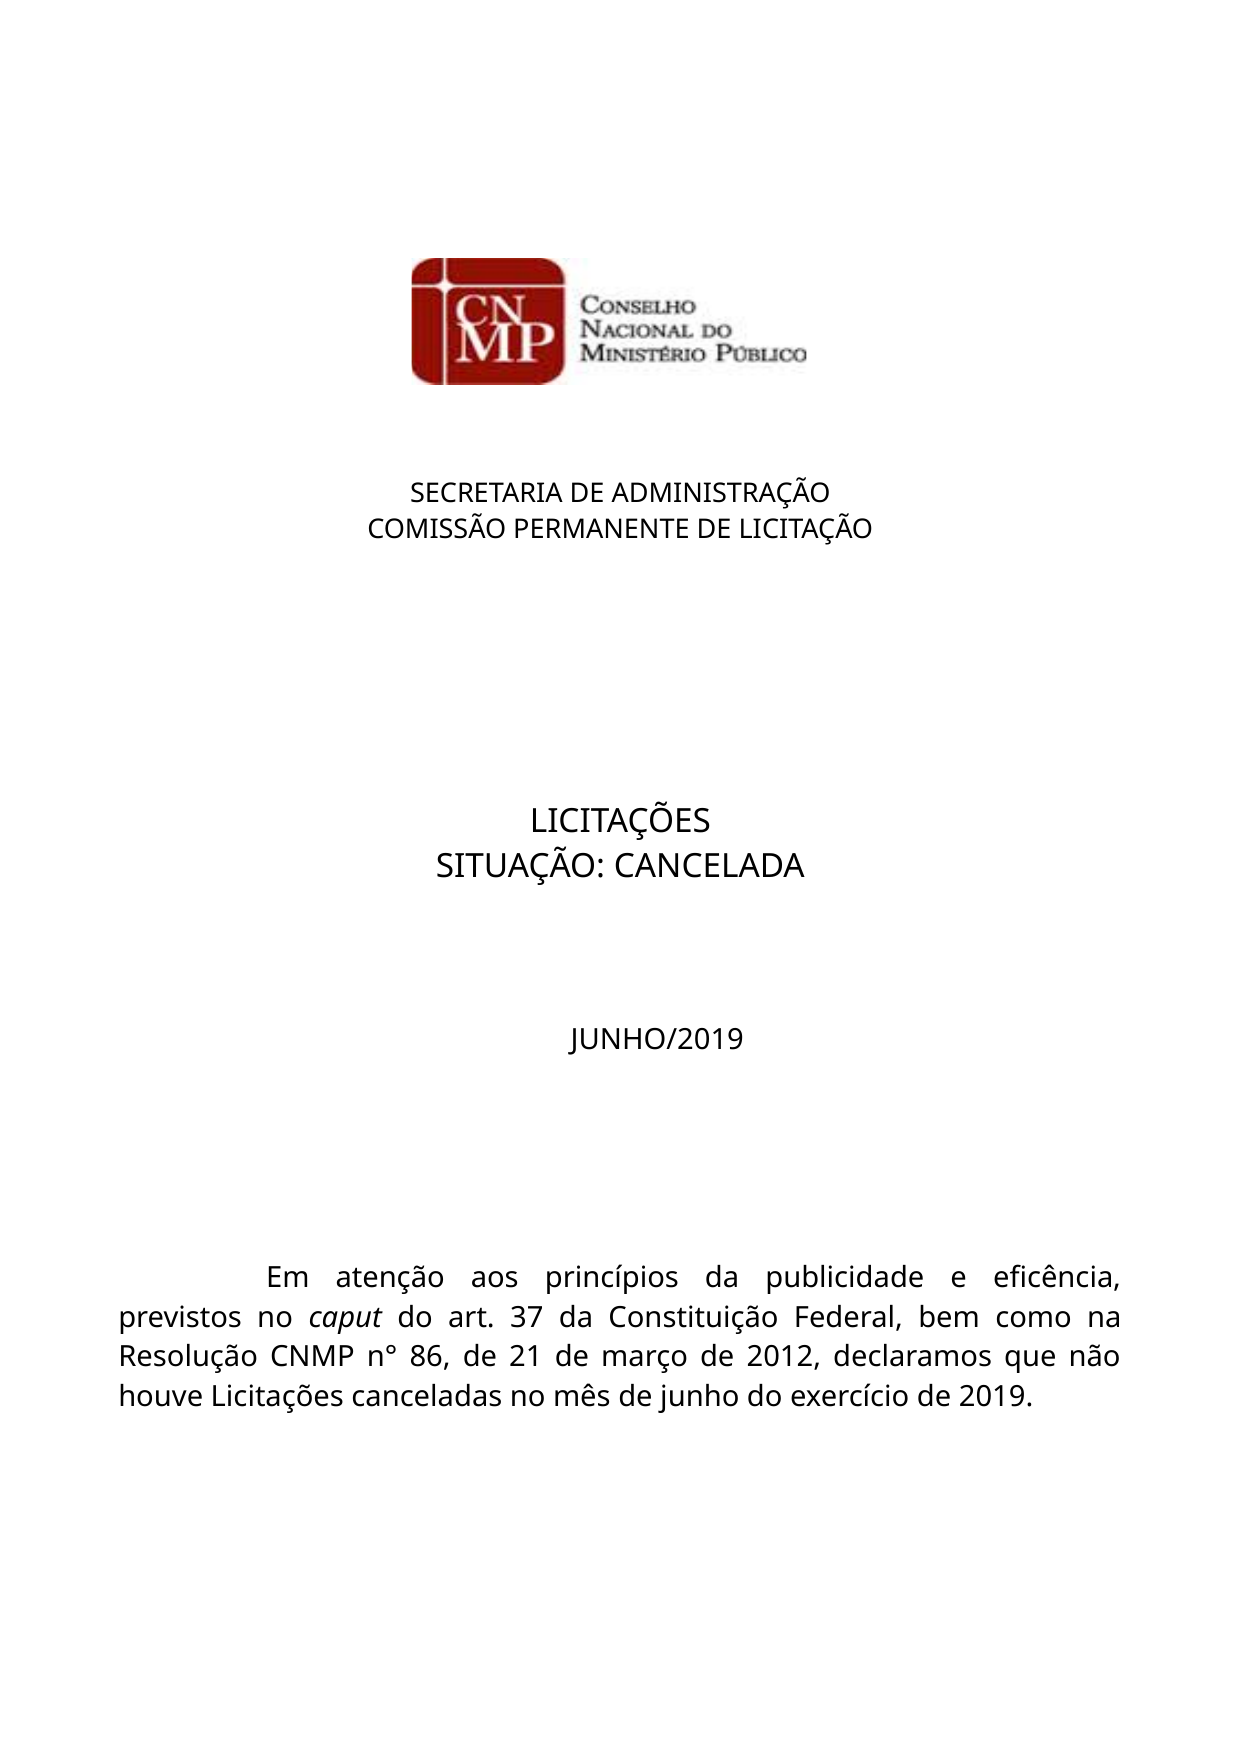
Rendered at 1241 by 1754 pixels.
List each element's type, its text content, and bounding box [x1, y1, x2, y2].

text SECRETARIA DE ADMINISTRAÇÃO [118, 473, 1122, 510]
text Em atenção aos princípios da publicidade e eficência, previstos no caput do art. 37 da Constituição Federal, bem como na Resolução CNMP n° 86, de 21 de março de 2012, declaramos que não houve Licitações canceladas no mês de junho do exercício de 2019. [118, 1256, 1122, 1415]
text LICITAÇÕES [118, 797, 1122, 842]
picture [411, 258, 807, 385]
text SITUAÇÃO: CANCELADA [118, 842, 1122, 887]
text COMISSÃO PERMANENTE DE LICITAÇÃO [118, 510, 1122, 547]
text JUNHO/2019 [118, 1018, 1122, 1058]
